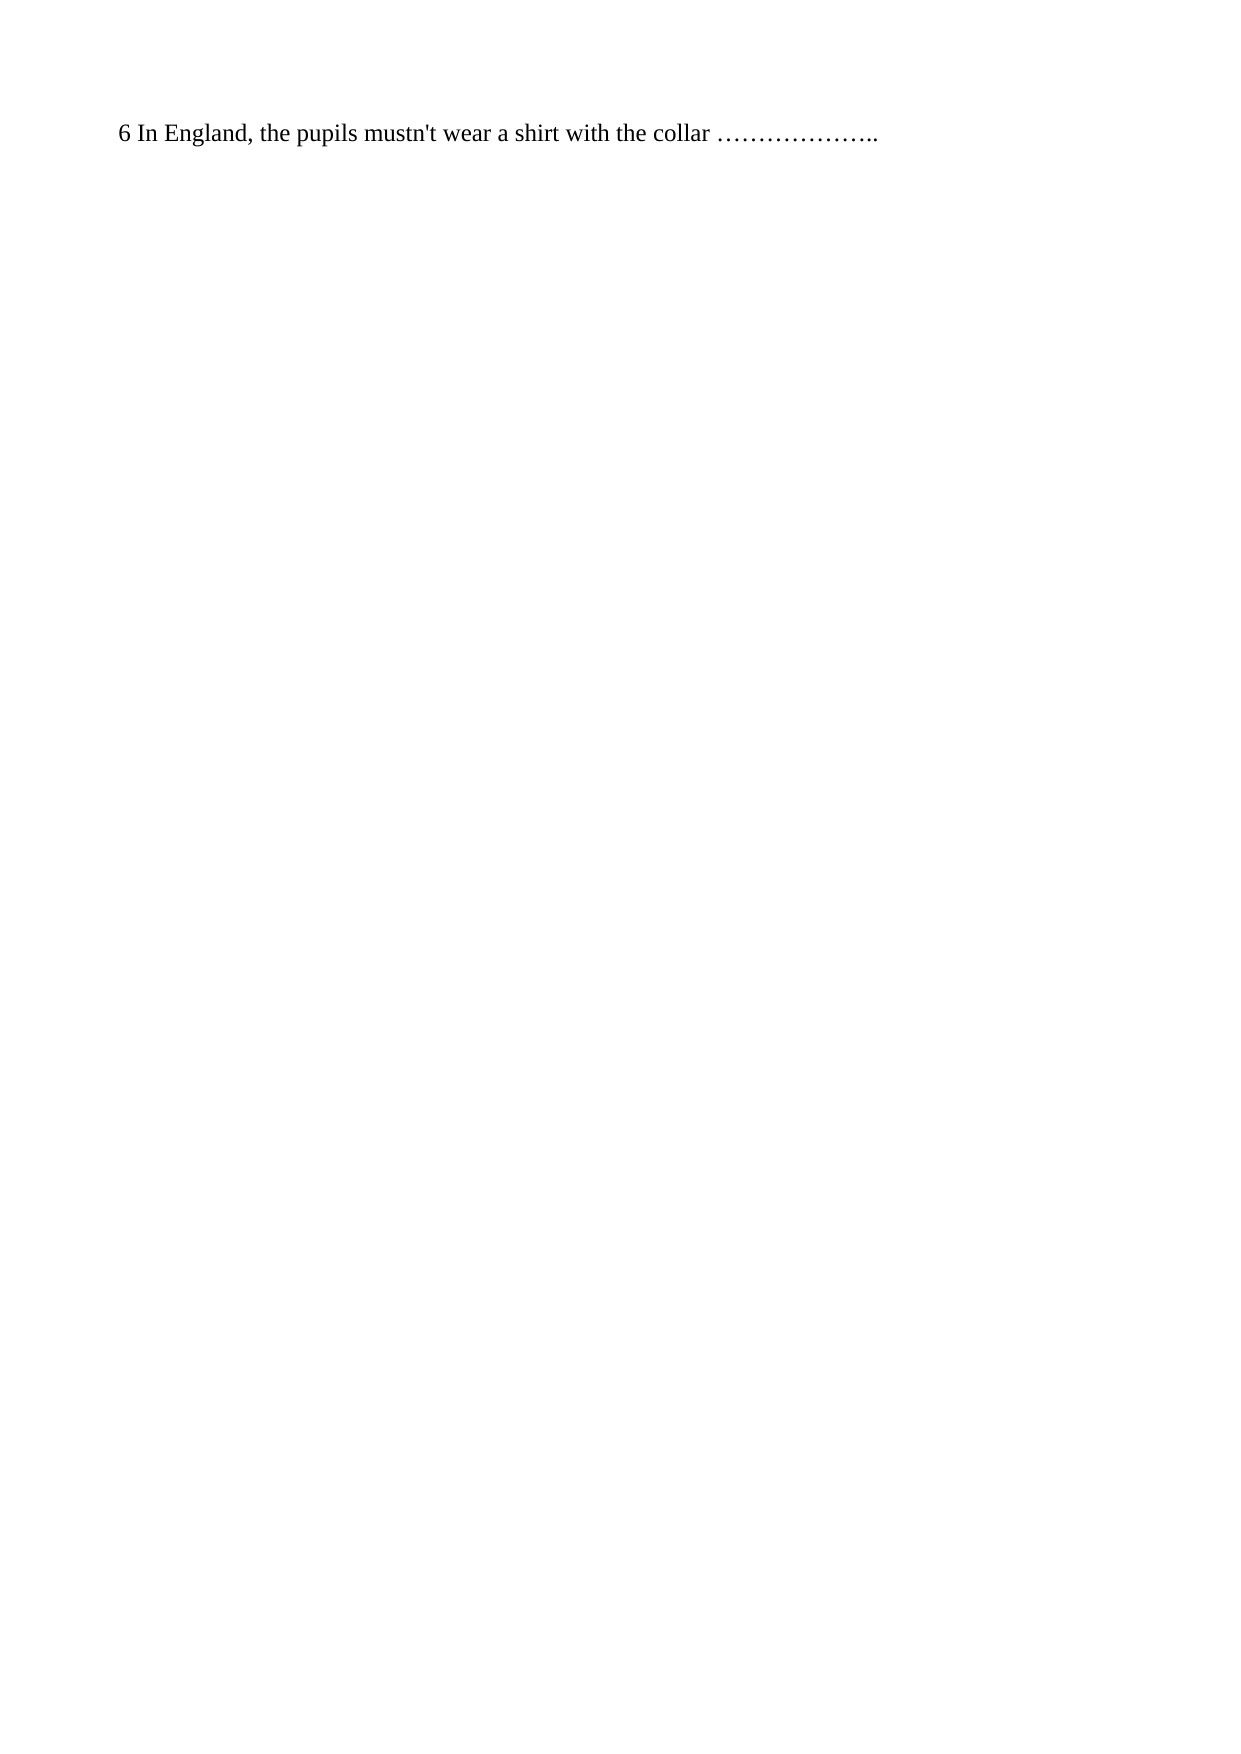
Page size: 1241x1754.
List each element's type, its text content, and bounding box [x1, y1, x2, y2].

text 6 In England, the pupils mustn't wear a shirt with the collar ……………….. [118, 118, 1122, 147]
